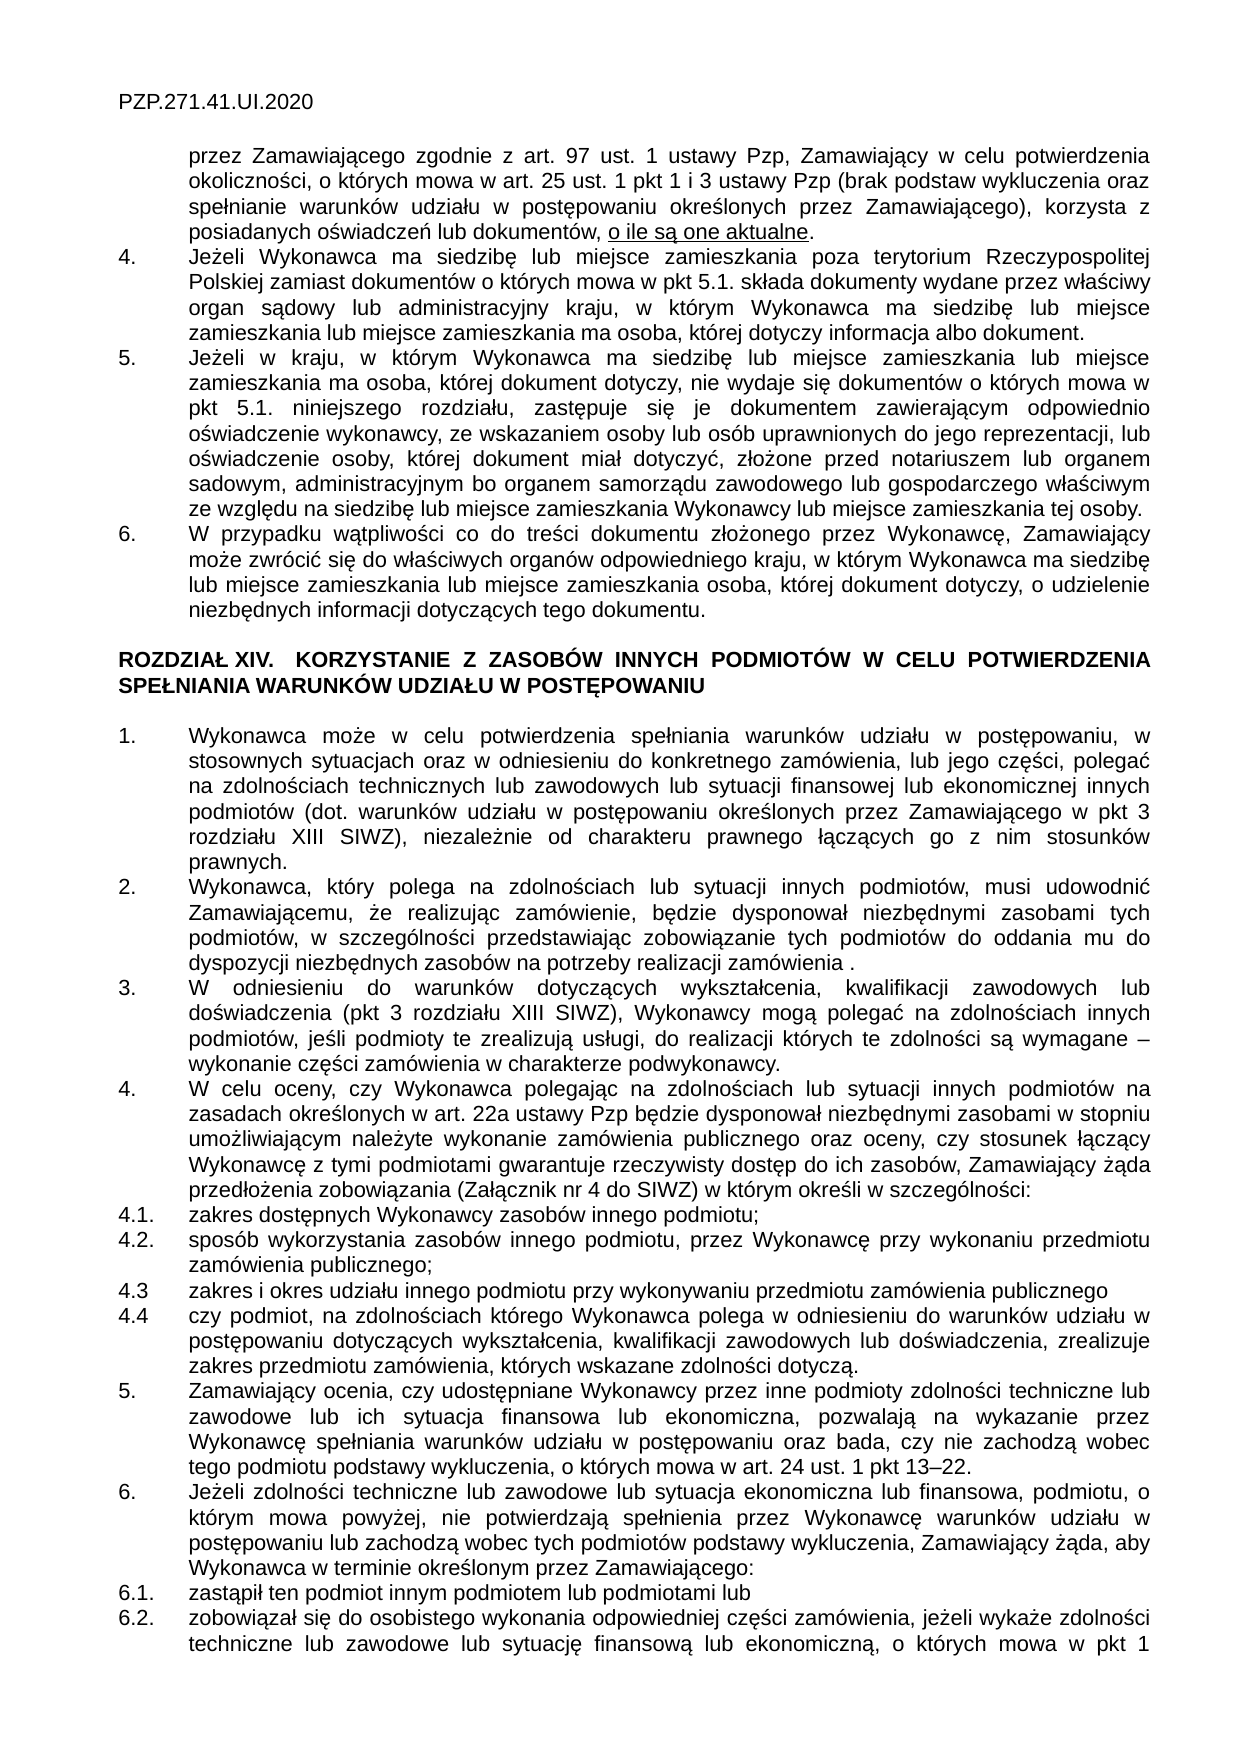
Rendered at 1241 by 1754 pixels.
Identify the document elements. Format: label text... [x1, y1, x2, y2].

table_cell 6.1. [118, 1580, 188, 1605]
table_header Wykonawca może w celu potwierdzenia spełniania warunków udziału w postępowaniu, w stosownych sytuacjach oraz w odniesieniu do konkretnego zamówienia, lub jego części, polegać na zdolnościach technicznych lub zawodowych lub sytuacji finansowej lub ekonomicznej innych podmiotów (dot. warunków udziału w postępowaniu określonych przez Zamawiającego w pkt 3 rozdziału XIII SIWZ), niezależnie od charakteru prawnego łączących go z nim stosunków prawnych. [188, 723, 1152, 874]
table_cell Jeżeli Wykonawca ma siedzibę lub miejsce zamieszkania poza terytorium Rzeczypospolitej Polskiej zamiast dokumentów o których mowa w pkt 5.1. składa dokumenty wydane przez właściwy organ sądowy lub administracyjny kraju, w którym Wykonawca ma siedzibę lub miejsce zamieszkania lub miejsce zamieszkania ma osoba, której dotyczy informacja albo dokument. [188, 244, 1152, 345]
table_cell 5. [118, 345, 188, 521]
table_cell 4.4 [118, 1303, 188, 1378]
table_cell 4. [118, 1076, 188, 1202]
table_cell Jeżeli zdolności techniczne lub zawodowe lub sytuacja ekonomiczna lub finansowa, podmiotu, o którym mowa powyżej, nie potwierdzają spełnienia przez Wykonawcę warunków udziału w postępowaniu lub zachodzą wobec tych podmiotów podstawy wykluczenia, Zamawiający żąda, aby Wykonawca w terminie określonym przez Zamawiającego: [188, 1479, 1152, 1580]
table_cell zakres i okres udziału innego podmiotu przy wykonywaniu przedmiotu zamówienia publicznego [188, 1278, 1152, 1303]
table_cell przez Zamawiającego zgodnie z art. 97 ust. 1 ustawy Pzp, Zamawiający w celu potwierdzenia okoliczności, o których mowa w art. 25 ust. 1 pkt 1 i 3 ustawy Pzp (brak podstaw wykluczenia oraz spełnianie warunków udziału w postępowaniu określonych przez Zamawiającego), korzysta z posiadanych oświadczeń lub dokumentów, o ile są one aktualne. [188, 143, 1152, 244]
table_cell 5. [118, 1379, 188, 1479]
table_cell 3. [118, 975, 188, 1076]
table_cell 6.2. [118, 1605, 188, 1656]
table_cell 6. [118, 1479, 188, 1580]
table_cell [118, 143, 188, 244]
table_cell zakres dostępnych Wykonawcy zasobów innego podmiotu; [188, 1202, 1152, 1227]
table_header 1. [118, 723, 188, 874]
table_cell sposób wykorzystania zasobów innego podmiotu, przez Wykonawcę przy wykonaniu przedmiotu zamówienia publicznego; [188, 1227, 1152, 1278]
table_cell zastąpił ten podmiot innym podmiotem lub podmiotami lub [188, 1580, 1152, 1605]
table_cell W celu oceny, czy Wykonawca polegając na zdolnościach lub sytuacji innych podmiotów na zasadach określonych w art. 22a ustawy Pzp będzie dysponował niezbędnymi zasobami w stopniu umożliwiającym należyte wykonanie zamówienia publicznego oraz oceny, czy stosunek łączący Wykonawcę z tymi podmiotami gwarantuje rzeczywisty dostęp do ich zasobów, Zamawiający żąda przedłożenia zobowiązania (Załącznik nr 4 do SIWZ) w którym określi w szczególności: [188, 1076, 1152, 1202]
table_cell 4. [118, 244, 188, 345]
table_cell W przypadku wątpliwości co do treści dokumentu złożonego przez Wykonawcę, Zamawiający może zwrócić się do właściwych organów odpowiedniego kraju, w którym Wykonawca ma siedzibę lub miejsce zamieszkania lub miejsce zamieszkania osoba, której dokument dotyczy, o udzielenie niezbędnych informacji dotyczących tego dokumentu. [188, 521, 1152, 622]
table_cell czy podmiot, na zdolnościach którego Wykonawca polega w odniesieniu do warunków udziału w postępowaniu dotyczących wykształcenia, kwalifikacji zawodowych lub doświadczenia, zrealizuje zakres przedmiotu zamówienia, których wskazane zdolności dotyczą. [188, 1303, 1152, 1378]
table_cell 6. [118, 521, 188, 622]
table_cell 4.1. [118, 1202, 188, 1227]
table_cell Wykonawca, który polega na zdolnościach lub sytuacji innych podmiotów, musi udowodnić Zamawiającemu, że realizując zamówienie, będzie dysponował niezbędnymi zasobami tych podmiotów, w szczególności przedstawiając zobowiązanie tych podmiotów do oddania mu do dyspozycji niezbędnych zasobów na potrzeby realizacji zamówienia . [188, 874, 1152, 975]
table_cell zobowiązał się do osobistego wykonania odpowiedniej części zamówienia, jeżeli wykaże zdolności techniczne lub zawodowe lub sytuację finansową lub ekonomiczną, o których mowa w pkt 1 [188, 1605, 1152, 1656]
text ROZDZIAŁ XIV. KORZYSTANIE Z ZASOBÓW INNYCH PODMIOTÓW W CELU POTWIERDZENIA SPEŁNIANIA WARUNKÓW UDZIAŁU W POSTĘPOWANIU [118, 647, 1152, 698]
table_cell 2. [118, 874, 188, 975]
table_cell 4.3 [118, 1278, 188, 1303]
table_cell W odniesieniu do warunków dotyczących wykształcenia, kwalifikacji zawodowych lub doświadczenia (pkt 3 rozdziału XIII SIWZ), Wykonawcy mogą polegać na zdolnościach innych podmiotów, jeśli podmioty te zrealizują usługi, do realizacji których te zdolności są wymagane – wykonanie części zamówienia w charakterze podwykonawcy. [188, 975, 1152, 1076]
table_cell 4.2. [118, 1227, 188, 1278]
table_cell Zamawiający ocenia, czy udostępniane Wykonawcy przez inne podmioty zdolności techniczne lub zawodowe lub ich sytuacja finansowa lub ekonomiczna, pozwalają na wykazanie przez Wykonawcę spełniania warunków udziału w postępowaniu oraz bada, czy nie zachodzą wobec tego podmiotu podstawy wykluczenia, o których mowa w art. 24 ust. 1 pkt 13–22. [188, 1379, 1152, 1479]
table_cell Jeżeli w kraju, w którym Wykonawca ma siedzibę lub miejsce zamieszkania lub miejsce zamieszkania ma osoba, której dokument dotyczy, nie wydaje się dokumentów o których mowa w pkt 5.1. niniejszego rozdziału, zastępuje się je dokumentem zawierającym odpowiednio oświadczenie wykonawcy, ze wskazaniem osoby lub osób uprawnionych do jego reprezentacji, lub oświadczenie osoby, której dokument miał dotyczyć, złożone przed notariuszem lub organem sadowym, administracyjnym bo organem samorządu zawodowego lub gospodarczego właściwym ze względu na siedzibę lub miejsce zamieszkania Wykonawcy lub miejsce zamieszkania tej osoby. [188, 345, 1152, 521]
